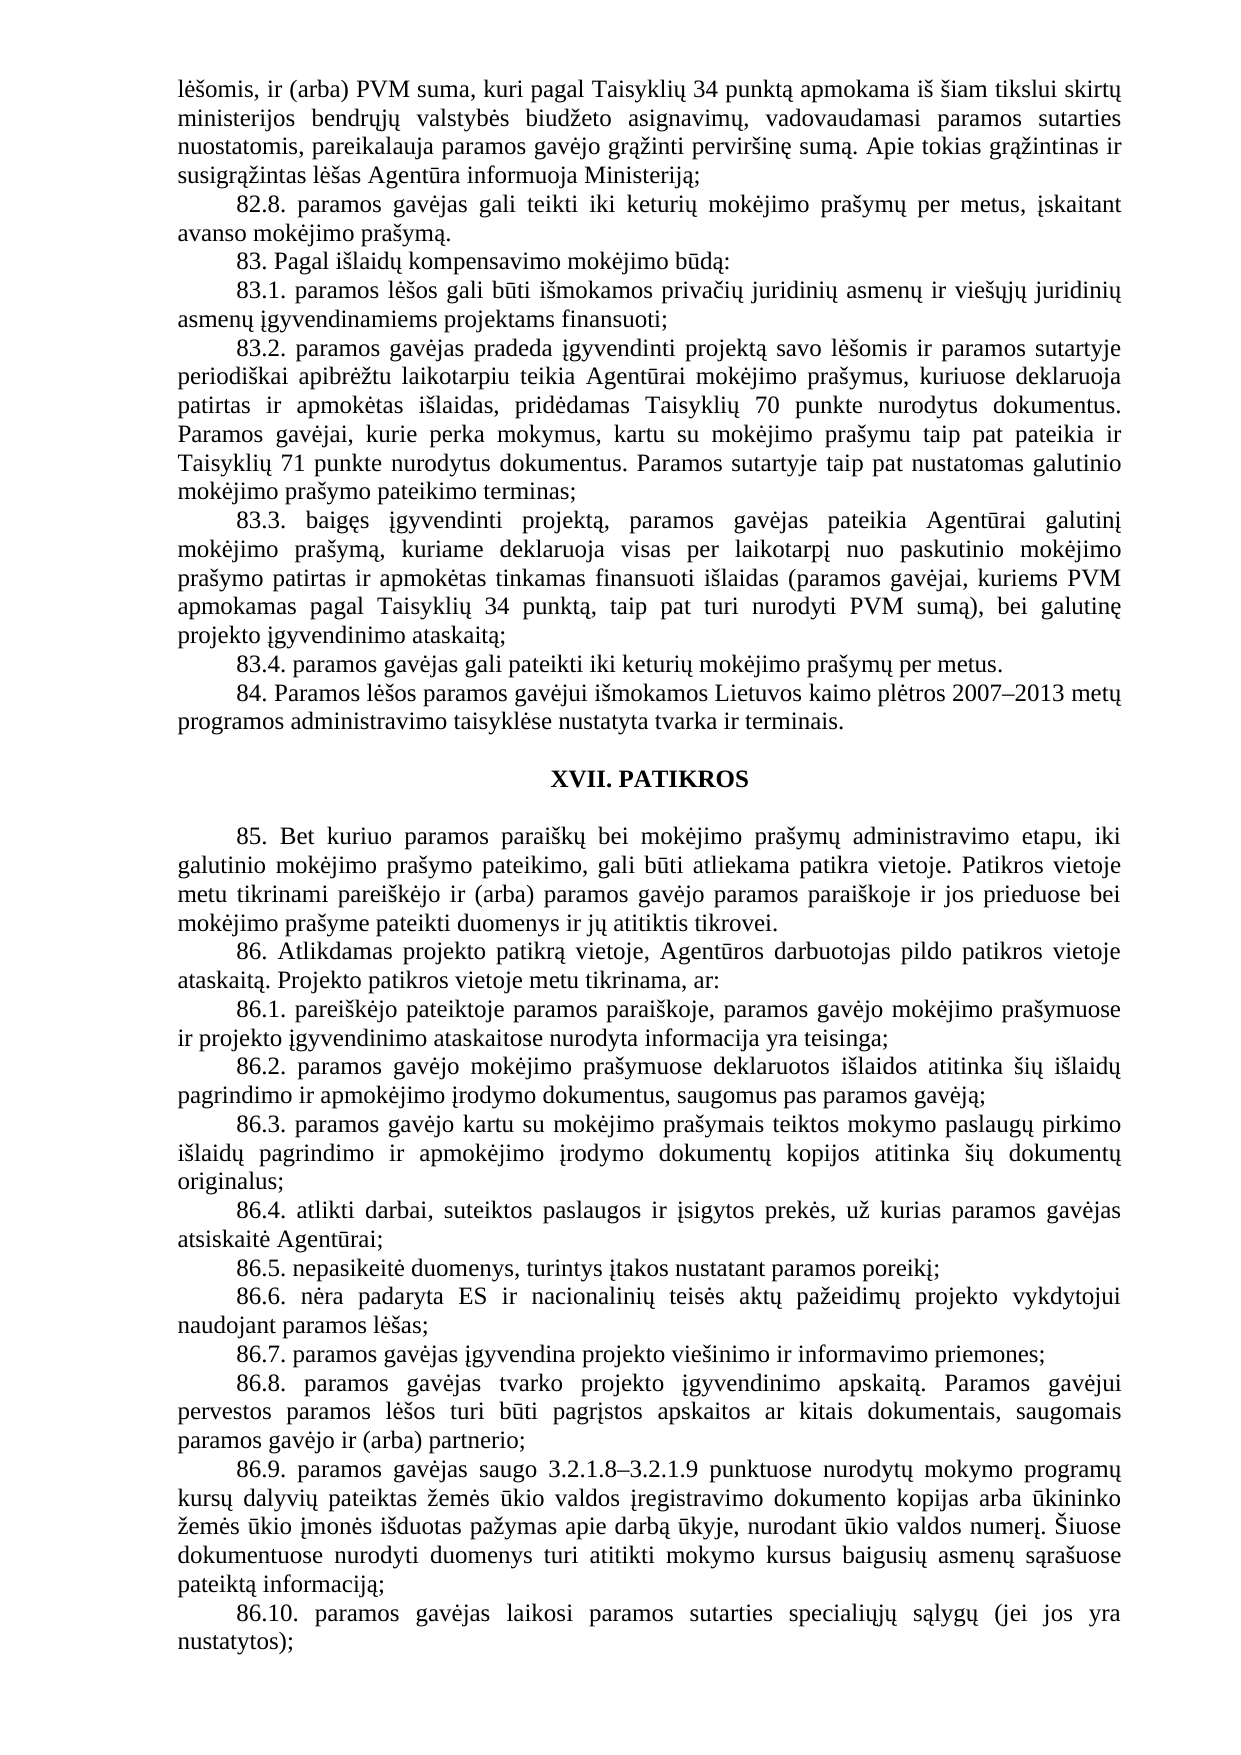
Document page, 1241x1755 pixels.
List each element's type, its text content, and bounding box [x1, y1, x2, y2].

text 82.8. paramos gavėjas gali teikti iki keturių mokėjimo prašymų per metus, įskaitant avanso mokėjimo prašymą. [177, 189, 1122, 246]
text 86.1. pareiškėjo pateiktoje paramos paraiškoje, paramos gavėjo mokėjimo prašymuose ir projekto įgyvendinimo ataskaitose nurodyta informacija yra teisinga; [177, 994, 1122, 1051]
text 86.7. paramos gavėjas įgyvendina projekto viešinimo ir informavimo priemones; [177, 1339, 1122, 1368]
text 86.6. nėra padaryta ES ir nacionalinių teisės aktų pažeidimų projekto vykdytojui naudojant paramos lėšas; [177, 1281, 1122, 1339]
text 86.3. paramos gavėjo kartu su mokėjimo prašymais teiktos mokymo paslaugų pirkimo išlaidų pagrindimo ir apmokėjimo įrodymo dokumentų kopijos atitinka šių dokumentų originalus; [177, 1109, 1122, 1195]
text 86.10. paramos gavėjas laikosi paramos sutarties specialiųjų sąlygų (jei jos yra nustatytos); [177, 1598, 1122, 1655]
text 83.3. baigęs įgyvendinti projektą, paramos gavėjas pateikia Agentūrai galutinį mokėjimo prašymą, kuriame deklaruoja visas per laikotarpį nuo paskutinio mokėjimo prašymo patirtas ir apmokėtas tinkamas finansuoti išlaidas (paramos gavėjai, kuriems PVM apmokamas pagal Taisyklių 34 punktą, taip pat turi nurodyti PVM sumą), bei galutinę projekto įgyvendinimo ataskaitą; [177, 505, 1122, 649]
text XVII. PATIKROS [177, 764, 1122, 793]
text 86.5. nepasikeitė duomenys, turintys įtakos nustatant paramos poreikį; [177, 1253, 1122, 1281]
text 86.4. atlikti darbai, suteiktos paslaugos ir įsigytos prekės, už kurias paramos gavėjas atsiskaitė Agentūrai; [177, 1195, 1122, 1253]
text 83.1. paramos lėšos gali būti išmokamos privačių juridinių asmenų ir viešųjų juridinių asmenų įgyvendinamiems projektams finansuoti; [177, 275, 1122, 333]
text lėšomis, ir (arba) PVM suma, kuri pagal Taisyklių 34 punktą apmokama iš šiam tikslui skirtų ministerijos bendrųjų valstybės biudžeto asignavimų, vadovaudamasi paramos sutarties nuostatomis, pareikalauja paramos gavėjo grąžinti perviršinę sumą. Apie tokias grąžintinas ir susigrąžintas lėšas Agentūra informuoja Ministeriją; [177, 74, 1122, 189]
text 84. Paramos lėšos paramos gavėjui išmokamos Lietuvos kaimo plėtros 2007–2013 metų programos administravimo taisyklėse nustatyta tvarka ir terminais. [177, 678, 1122, 735]
text 86.9. paramos gavėjas saugo 3.2.1.8–3.2.1.9 punktuose nurodytų mokymo programų kursų dalyvių pateiktas žemės ūkio valdos įregistravimo dokumento kopijas arba ūkininko žemės ūkio įmonės išduotas pažymas apie darbą ūkyje, nurodant ūkio valdos numerį. Šiuose dokumentuose nurodyti duomenys turi atitikti mokymo kursus baigusių asmenų sąrašuose pateiktą informaciją; [177, 1454, 1122, 1598]
text 83.2. paramos gavėjas pradeda įgyvendinti projektą savo lėšomis ir paramos sutartyje periodiškai apibrėžtu laikotarpiu teikia Agentūrai mokėjimo prašymus, kuriuose deklaruoja patirtas ir apmokėtas išlaidas, pridėdamas Taisyklių 70 punkte nurodytus dokumentus. Paramos gavėjai, kurie perka mokymus, kartu su mokėjimo prašymu taip pat pateikia ir Taisyklių 71 punkte nurodytus dokumentus. Paramos sutartyje taip pat nustatomas galutinio mokėjimo prašymo pateikimo terminas; [177, 333, 1122, 505]
text 86.2. paramos gavėjo mokėjimo prašymuose deklaruotos išlaidos atitinka šių išlaidų pagrindimo ir apmokėjimo įrodymo dokumentus, saugomus pas paramos gavėją; [177, 1051, 1122, 1109]
text 86.8. paramos gavėjas tvarko projekto įgyvendinimo apskaitą. Paramos gavėjui pervestos paramos lėšos turi būti pagrįstos apskaitos ar kitais dokumentais, saugomais paramos gavėjo ir (arba) partnerio; [177, 1368, 1122, 1454]
text 83.4. paramos gavėjas gali pateikti iki keturių mokėjimo prašymų per metus. [177, 649, 1122, 678]
text 83. Pagal išlaidų kompensavimo mokėjimo būdą: [177, 246, 1122, 275]
text 86. Atlikdamas projekto patikrą vietoje, Agentūros darbuotojas pildo patikros vietoje ataskaitą. Projekto patikros vietoje metu tikrinama, ar: [177, 936, 1122, 994]
text 85. Bet kuriuo paramos paraiškų bei mokėjimo prašymų administravimo etapu, iki galutinio mokėjimo prašymo pateikimo, gali būti atliekama patikra vietoje. Patikros vietoje metu tikrinami pareiškėjo ir (arba) paramos gavėjo paramos paraiškoje ir jos prieduose bei mokėjimo prašyme pateikti duomenys ir jų atitiktis tikrovei. [177, 821, 1122, 936]
